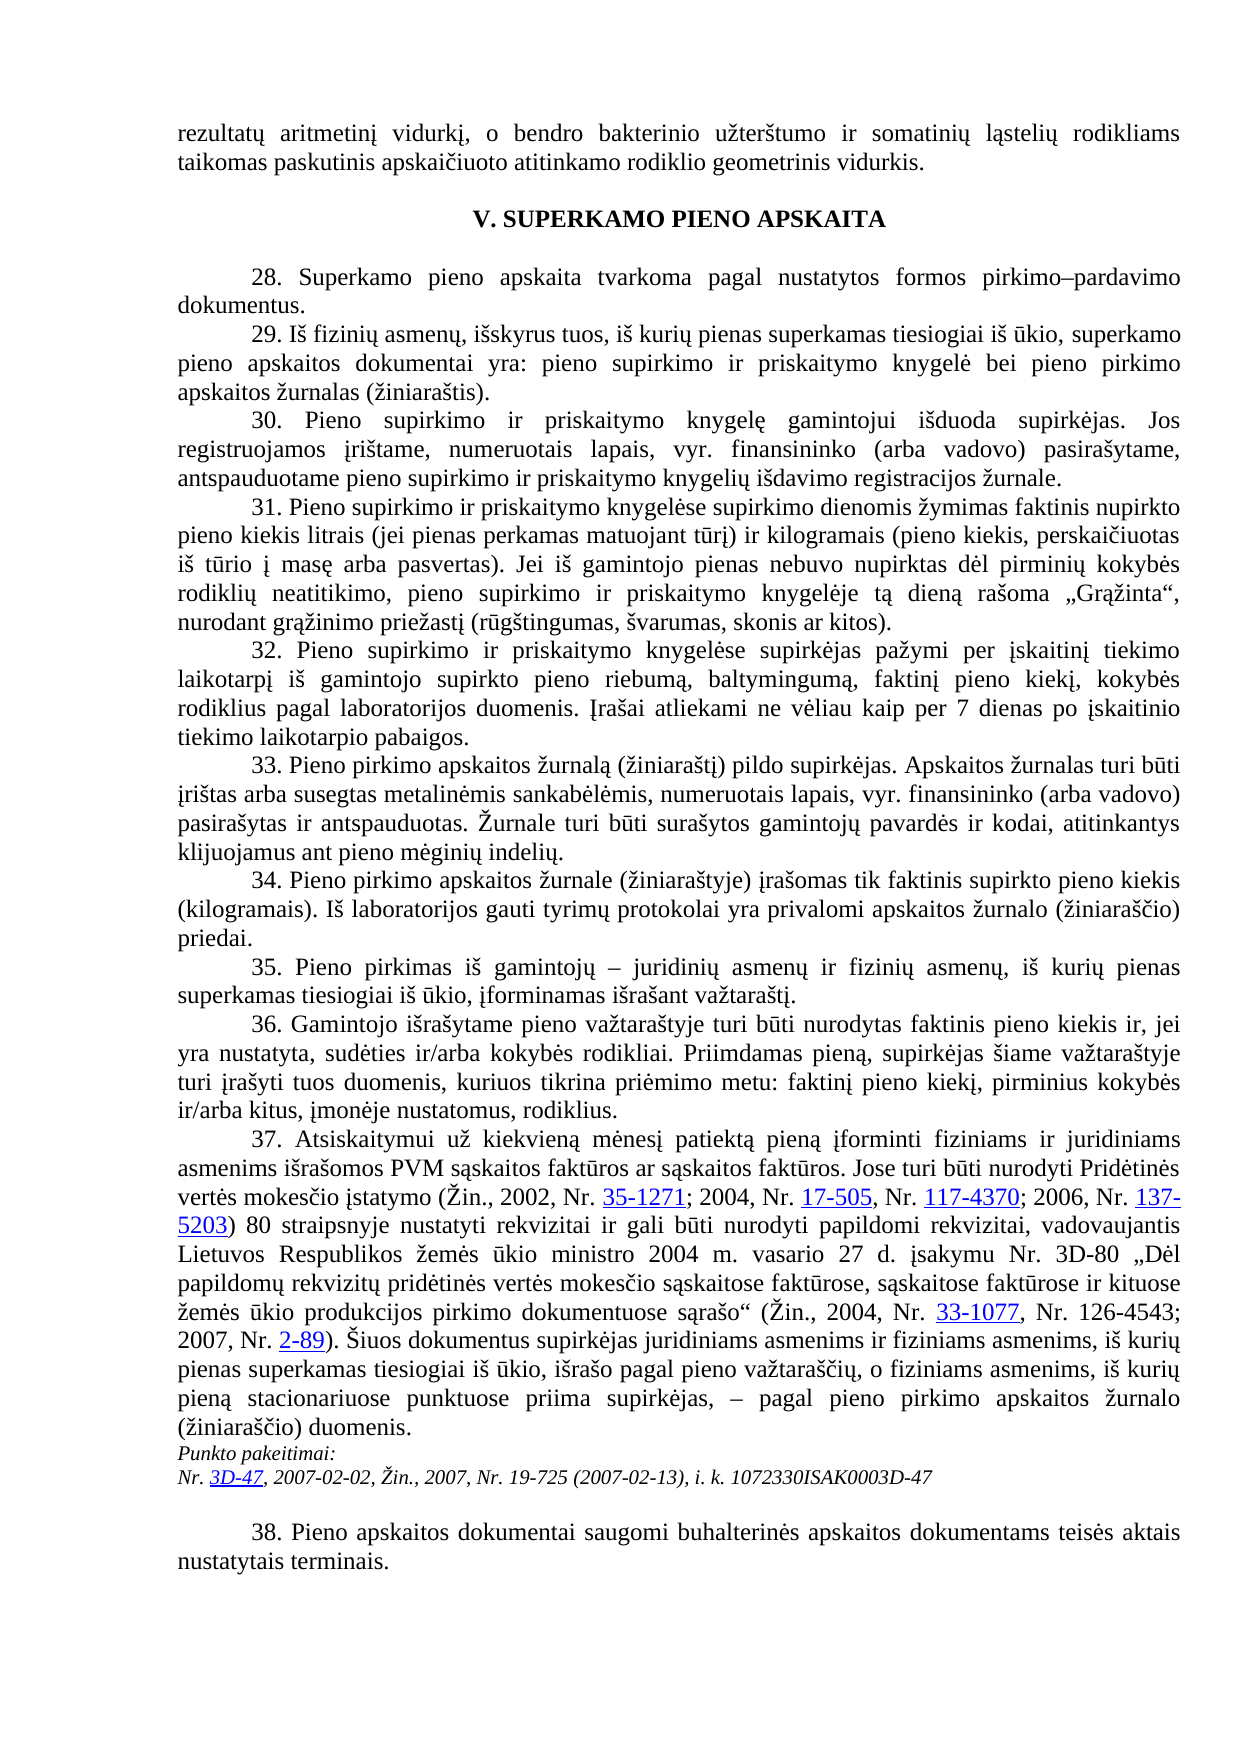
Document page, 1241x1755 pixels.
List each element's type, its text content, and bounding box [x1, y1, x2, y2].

text 28. Superkamo pieno apskaita tvarkoma pagal nustatytos formos pirkimo–pardavimo dokumentus. [177, 262, 1181, 319]
text 32. Pieno supirkimo ir priskaitymo knygelėse supirkėjas pažymi per įskaitinį tiekimo laikotarpį iš gamintojo supirkto pieno riebumą, baltymingumą, faktinį pieno kiekį, kokybės rodiklius pagal laboratorijos duomenis. Įrašai atliekami ne vėliau kaip per 7 dienas po įskaitinio tiekimo laikotarpio pabaigos. [177, 636, 1181, 751]
text 30. Pieno supirkimo ir priskaitymo knygelę gamintojui išduoda supirkėjas. Jos registruojamos įrištame, numeruotais lapais, vyr. finansininko (arba vadovo) pasirašytame, antspauduotame pieno supirkimo ir priskaitymo knygelių išdavimo registracijos žurnale. [177, 406, 1181, 492]
text 35. Pieno pirkimas iš gamintojų – juridinių asmenų ir fizinių asmenų, iš kurių pienas superkamas tiesiogiai iš ūkio, įforminamas išrašant važtaraštį. [177, 952, 1181, 1009]
text 37. Atsiskaitymui už kiekvieną mėnesį patiektą pieną įforminti fiziniams ir juridiniams asmenims išrašomos PVM sąskaitos faktūros ar sąskaitos faktūros. Jose turi būti nurodyti Pridėtinės vertės mokesčio įstatymo (Žin., 2002, Nr. 35-1271; 2004, Nr. 17-505, Nr. 117-4370; 2006, Nr. 137-5203) 80 straipsnyje nustatyti rekvizitai ir gali būti nurodyti papildomi rekvizitai, vadovaujantis Lietuvos Respublikos žemės ūkio ministro 2004 m. vasario 27 d. įsakymu Nr. 3D-80 „Dėl papildomų rekvizitų pridėtinės vertės mokesčio sąskaitose faktūrose, sąskaitose faktūrose ir kituose žemės ūkio produkcijos pirkimo dokumentuose sąrašo“ (Žin., 2004, Nr. 33-1077, Nr. 126-4543; 2007, Nr. 2-89). Šiuos dokumentus supirkėjas juridiniams asmenims ir fiziniams asmenims, iš kurių pienas superkamas tiesiogiai iš ūkio, išrašo pagal pieno važtaraščių, o fiziniams asmenims, iš kurių pieną stacionariuose punktuose priima supirkėjas, – pagal pieno pirkimo apskaitos žurnalo (žiniaraščio) duomenis. [177, 1124, 1181, 1441]
text Nr. 3D-47, 2007-02-02, Žin., 2007, Nr. 19-725 (2007-02-13), i. k. 1072330ISAK0003D-47 [177, 1465, 1181, 1489]
text V. SUPERKAMO PIENO APSKAITA [177, 204, 1181, 233]
text 31. Pieno supirkimo ir priskaitymo knygelėse supirkimo dienomis žymimas faktinis nupirkto pieno kiekis litrais (jei pienas perkamas matuojant tūrį) ir kilogramais (pieno kiekis, perskaičiuotas iš tūrio į masę arba pasvertas). Jei iš gamintojo pienas nebuvo nupirktas dėl pirminių kokybės rodiklių neatitikimo, pieno supirkimo ir priskaitymo knygelėje tą dieną rašoma „Grąžinta“, nurodant grąžinimo priežastį (rūgštingumas, švarumas, skonis ar kitos). [177, 492, 1181, 636]
text Punkto pakeitimai: [177, 1441, 1181, 1465]
text 34. Pieno pirkimo apskaitos žurnale (žiniaraštyje) įrašomas tik faktinis supirkto pieno kiekis (kilogramais). Iš laboratorijos gauti tyrimų protokolai yra privalomi apskaitos žurnalo (žiniaraščio) priedai. [177, 866, 1181, 952]
text 33. Pieno pirkimo apskaitos žurnalą (žiniaraštį) pildo supirkėjas. Apskaitos žurnalas turi būti įrištas arba susegtas metalinėmis sankabėlėmis, numeruotais lapais, vyr. finansininko (arba vadovo) pasirašytas ir antspauduotas. Žurnale turi būti surašytos gamintojų pavardės ir kodai, atitinkantys klijuojamus ant pieno mėginių indelių. [177, 751, 1181, 866]
text 29. Iš fizinių asmenų, išskyrus tuos, iš kurių pienas superkamas tiesiogiai iš ūkio, superkamo pieno apskaitos dokumentai yra: pieno supirkimo ir priskaitymo knygelė bei pieno pirkimo apskaitos žurnalas (žiniaraštis). [177, 319, 1181, 406]
text 36. Gamintojo išrašytame pieno važtaraštyje turi būti nurodytas faktinis pieno kiekis ir, jei yra nustatyta, sudėties ir/arba kokybės rodikliai. Priimdamas pieną, supirkėjas šiame važtaraštyje turi įrašyti tuos duomenis, kuriuos tikrina priėmimo metu: faktinį pieno kiekį, pirminius kokybės ir/arba kitus, įmonėje nustatomus, rodiklius. [177, 1009, 1181, 1124]
text 38. Pieno apskaitos dokumentai saugomi buhalterinės apskaitos dokumentams teisės aktais nustatytais terminais. [177, 1517, 1181, 1575]
text rezultatų aritmetinį vidurkį, o bendro bakterinio užterštumo ir somatinių ląstelių rodikliams taikomas paskutinis apskaičiuoto atitinkamo rodiklio geometrinis vidurkis. [177, 118, 1181, 176]
